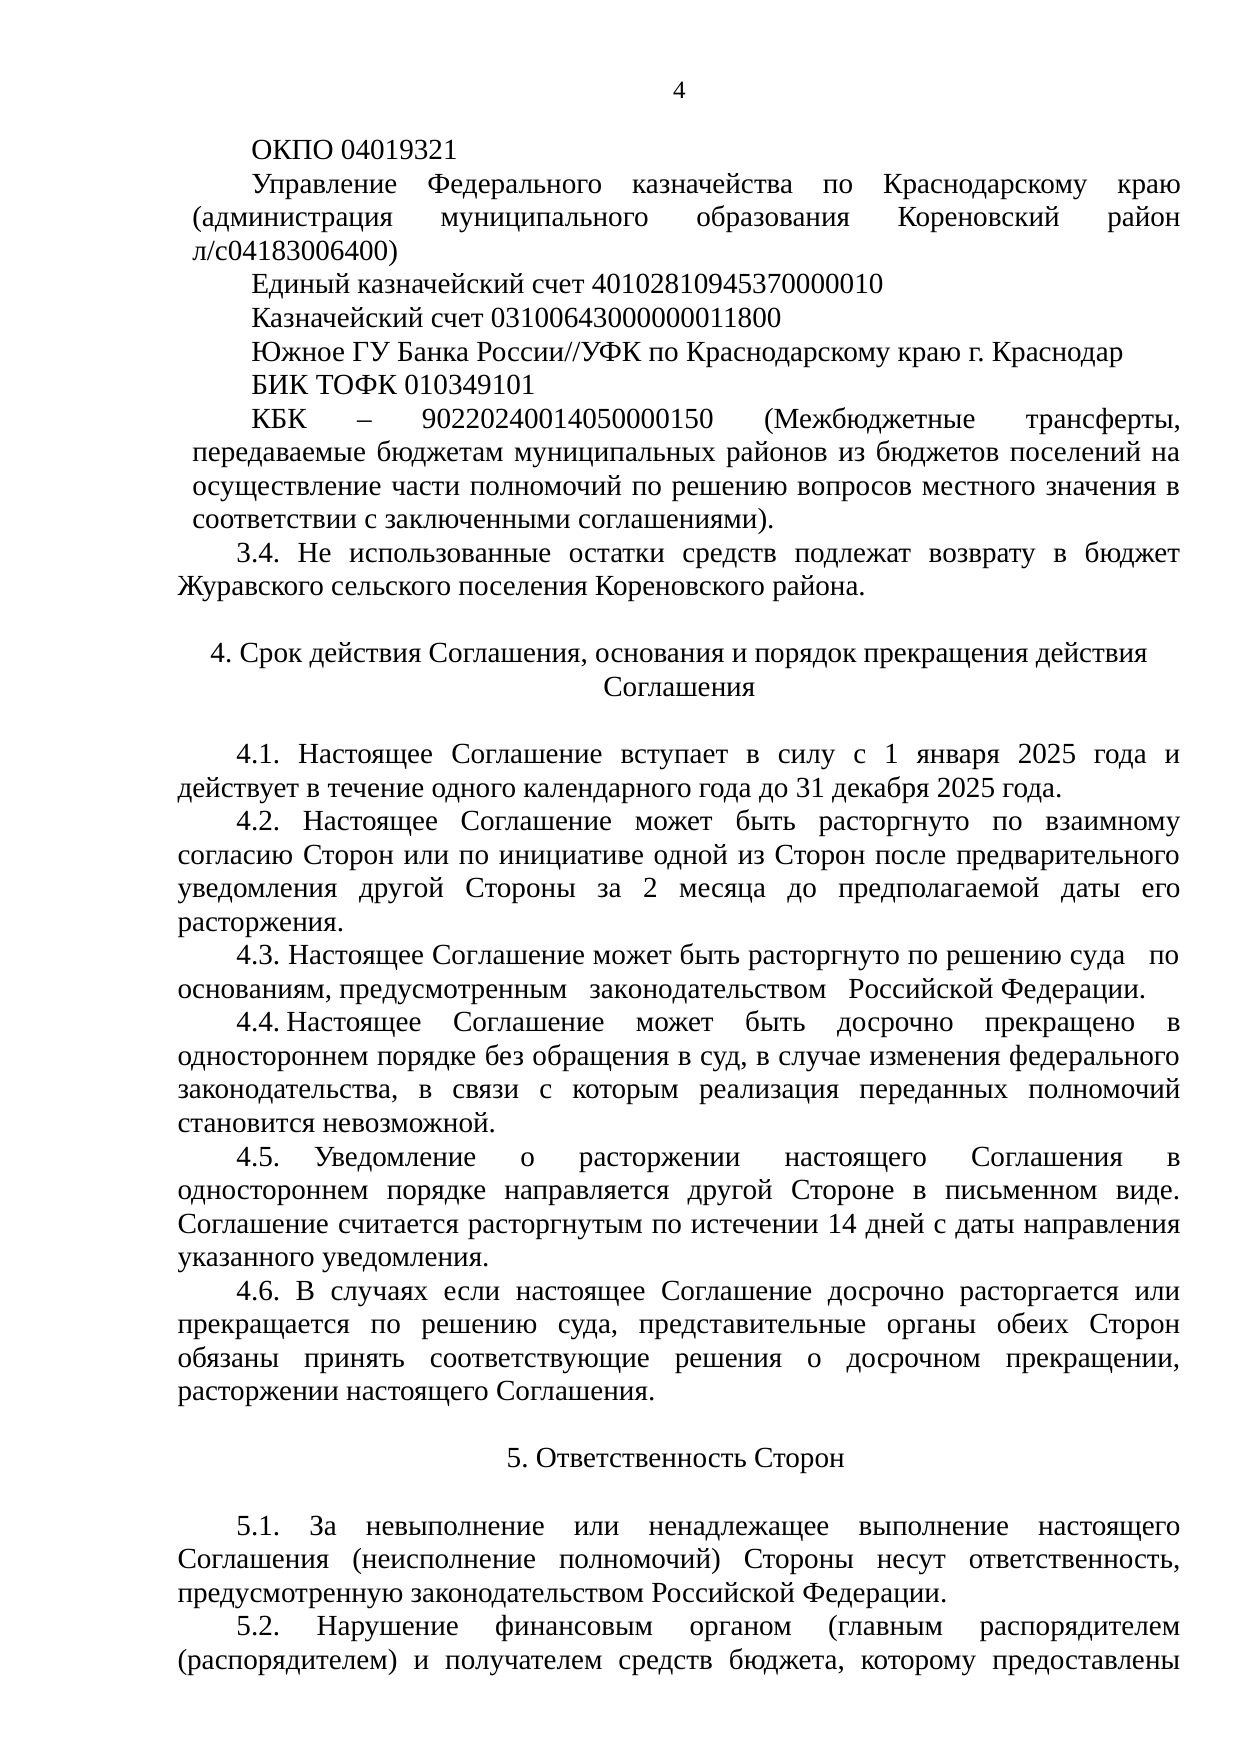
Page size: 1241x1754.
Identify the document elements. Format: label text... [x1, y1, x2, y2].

text 5.2. Нарушение финансовым органом (главным распорядителем (распорядителем) и получателем средств бюджета, которому предоставлены [177, 1608, 1181, 1675]
text КБК – 90220240014050000150 (Межбюджетные трансферты, передаваемые бюджетам муниципальных районов из бюджетов поселений на осуществление части полномочий по решению вопросов местного значения в соответствии с заключенными соглашениями). [192, 401, 1181, 535]
text Казначейский счет 03100643000000011800 [192, 300, 1181, 334]
text Единый казначейский счет 40102810945370000010 [192, 267, 1181, 300]
text Южное ГУ Банка России//УФК по Краснодарскому краю г. Краснодар [192, 334, 1181, 367]
text 5.1. За невыполнение или ненадлежащее выполнение настоящего Соглашения (неисполнение полномочий) Стороны несут ответственность, предусмотренную законодательством Российской Федерации. [177, 1508, 1181, 1608]
text 4.2. Настоящее Соглашение может быть расторгнуто по взаимному согласию Сторон или по инициативе одной из Сторон после предварительного уведомления другой Стороны за 2 месяца до предполагаемой даты его расторжения. [177, 803, 1181, 937]
text 4.1. Настоящее Соглашение вступает в силу с 1 января 2025 года и действует в течение одного календарного года до 31 декабря 2025 года. [177, 736, 1181, 803]
text 4.6. В случаях если настоящее Соглашение досрочно расторгается или прекращается по решению суда, представительные органы обеих Сторон обязаны принять соответствующие решения о досрочном прекращении, расторжении настоящего Соглашения. [177, 1273, 1181, 1407]
text 4.3. Настоящее Соглашение может быть расторгнуто по решению суда по основаниям, предусмотренным законодательством Российской Федерации. [177, 937, 1181, 1004]
text 4.5. Уведомление о расторжении настоящего Соглашения в одностороннем порядке направляется другой Стороне в письменном виде. Соглашение считается расторгнутым по истечении 14 дней с даты направления указанного уведомления. [177, 1139, 1181, 1273]
text Управление Федерального казначейства по Краснодарскому краю (администрация муниципального образования Кореновский район л/с04183006400) [192, 166, 1181, 267]
text 4.4. Настоящее Соглашение может быть досрочно прекращено в одностороннем порядке без обращения в суд, в случае изменения федерального законодательства, в связи с которым реализация переданных полномочий становится невозможной. [177, 1004, 1181, 1139]
text 3.4. Не использованные остатки средств подлежат возврату в бюджет Журавского сельского поселения Кореновского района. [177, 535, 1181, 602]
text ОКПО 04019321 [192, 132, 1181, 166]
text 5. Ответственность Сторон [177, 1441, 1181, 1474]
text 4. Срок действия Соглашения, основания и порядок прекращения действия Соглашения [177, 636, 1181, 703]
text БИК ТОФК 010349101 [192, 367, 1181, 401]
